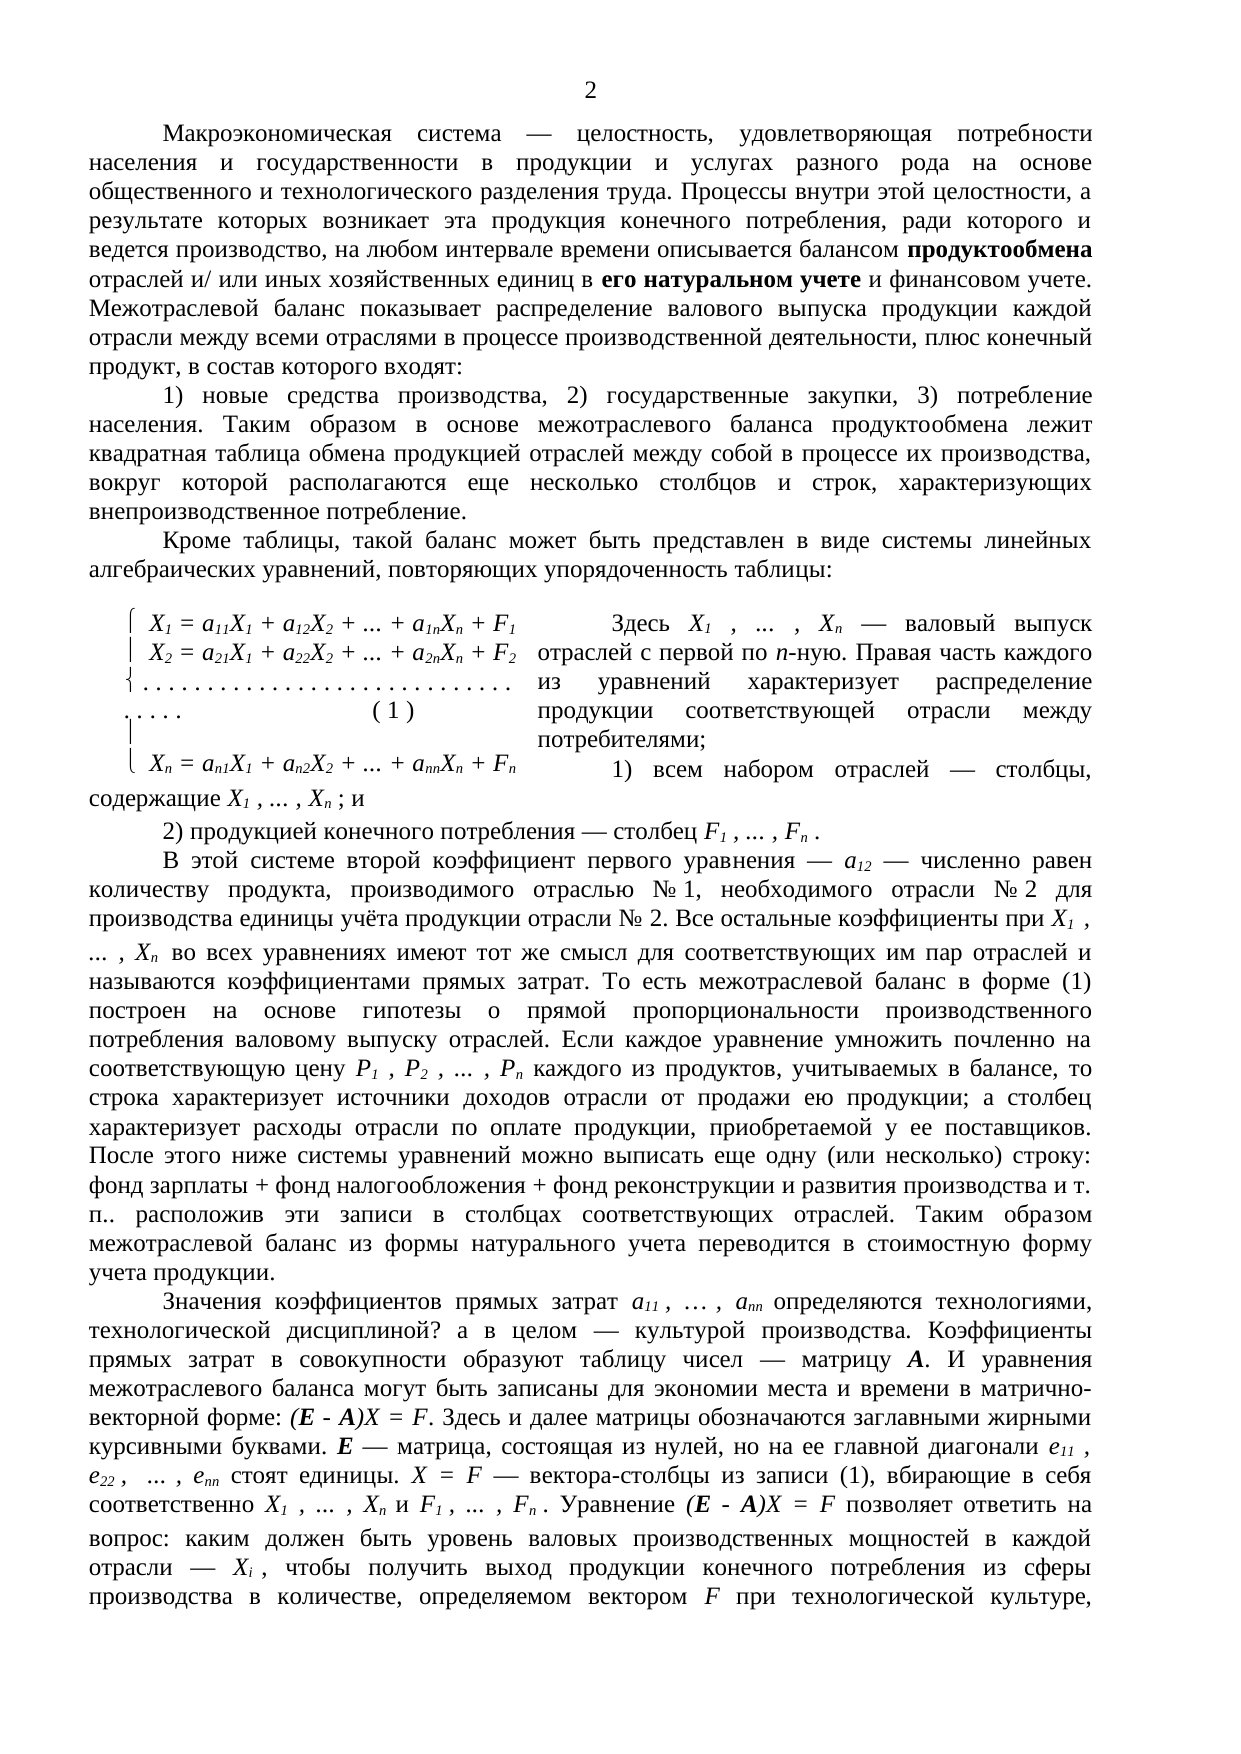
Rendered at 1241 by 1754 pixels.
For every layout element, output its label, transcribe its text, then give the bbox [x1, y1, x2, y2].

text 2) продукцией конечного потребления — столбец F1 , ... , Fn . [89, 816, 1092, 845]
text [89, 608, 124, 753]
text 1) новые средства производства, 2) государственные закупки, 3) потребле­ние населения. Таким образом в основе межотраслевого баланса продукто­обмена лежит квадратная таблица обмена продукцией отраслей между собой в процессе их производства, вокруг которой располагаются еще несколько столбцов и строк, характеризующих внепроизводственное пот­ребление. [89, 380, 1092, 525]
text Здесь Х1 , ... , Xn — валовый выпуск отраслей с первой по n-ную. Правая часть каждого из уравнений характеризует распределение продукции соответствующей отрасли между потребителями; [519, 608, 1092, 753]
text Макроэкономическая система — целостность, удовлетворяющая потреб­ности населения и государственности в продукции и услугах разного рода на основе общественного и технологического разделения труда. Процессы внутри этой целостности, а результате которых возникает эта продукция конечного потребления, ради которого и ведется производство, на любом интервале времени описывается балансом продуктообмена отраслей и/ или иных хозяйственных единиц в его натуральном учете и финансовом учете. Межотраслевой баланс показывает распределение валового выпуска продукции каждой отрасли между всеми отраслями в процессе производ­ственной деятельности, плюс конечный продукт, в состав которого входят: [89, 118, 1092, 380]
text 1) всем набором отраслей — столбцы, содержащие Х1 , ... , Xn ; и [89, 753, 1092, 816]
text Кроме таблицы, такой баланс может быть представлен в виде системы линейных алгебраических уравнений, повторяющих упорядоченность табли­цы: [89, 525, 1092, 583]
text В этой системе второй коэффициент первого урав­нения — а12 — численно равен количеству продукта, производимого от­раслью № 1, необходимого отрасли № 2 для производ­ства единицы учёта продукции отрасли № 2. Все остальные коэффи­циенты при Х1 , ... , Xn во всех уравнениях имеют тот же смысл для соответствующих им пар отраслей и называются коэффициентами прямых затрат. То есть межотраслевой баланс в форме (1) построен на основе гипотезы о прямой пропорциональности производственного потребления валовому выпуску отраслей. Если каждое уравнение умножить почленно на соответствующую цену P1 , P2 , ... , Pn каждого из продуктов, учитываемых в балансе, то строка характеризует источники доходов отрасли от продажи ею продукции; а столбец характеризует расходы отрасли по оплате продукции, приобретаемой у ее поставщиков. После этого ниже системы уравнений можно выписать еще одну (или несколько) строку: фонд зарплаты + фонд налогообложения + фонд реконструкции и развития производства и т. п.. расположив эти записи в столбцах соответствующих отраслей. Таким обра­зом межотраслевой баланс из формы натурального учета переводится в стоимостную форму учета продукции. [89, 845, 1092, 1286]
text Значения коэффициентов прямых затрат а11 , … , аnn определяются технологиями, технологической дисциплиной? а в целом — культурой произ­водства. Коэффициенты прямых затрат в совокупности образуют таблицу чисел — матрицу A. И уравнения межотраслевого баланса могут быть записа­ны для экономии места и времени в матрично-векторной форме: (E - A)X = F. Здесь и далее матрицы обозначаются заглавными жирными курсивными буквами. E — матрица, состоящая из нулей, но на ее главной диагонали e11 , e22 , ... , enn стоят единицы. X = F — вектора-столбцы из записи (1), вбирающие в себя соответственно Х1 , ... , Xn и F1 , ... , Fn . Уравнение (E - A)X = F позволяет ответить на вопрос: каким должен быть уровень валовых производственных мощностей в каждой отрасли — Хi , чтобы получить выход продукции конечного потребления из сферы производства в количестве, определяемом вектором F при технологической культуре, [89, 1286, 1092, 1610]
text Х1 = а11Х1 + а12Х2 + ... + а1nXn + F1 Х2 = а21Х1 + а22Х2 + ... + а2nXn + F2  . . . . . . . . . . . . . . . . . . . . . . . . . . . . . . . . . . ( 1 )  Хn = аn1Х1 + аn2Х2 + ... + аnnXn + Fn [124, 608, 519, 777]
